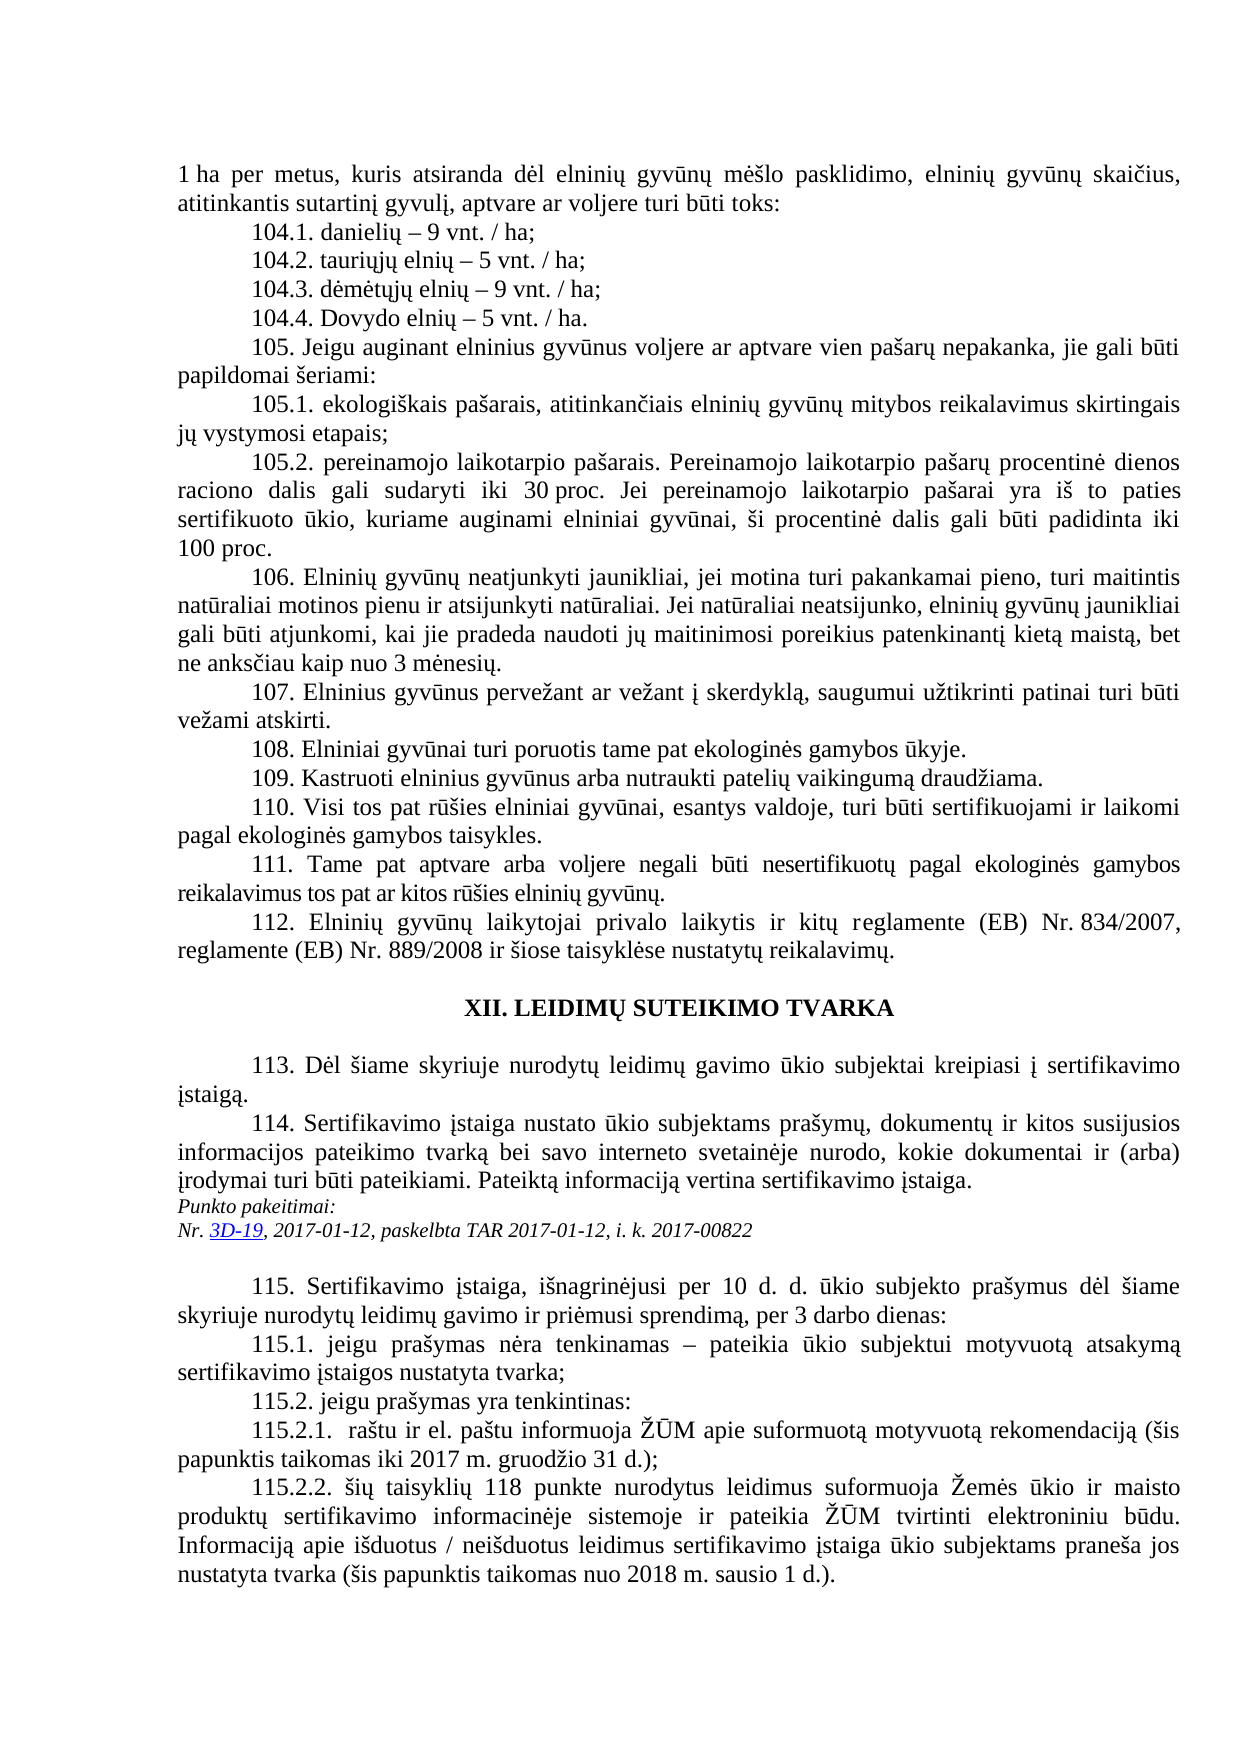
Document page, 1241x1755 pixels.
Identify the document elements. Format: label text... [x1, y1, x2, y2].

text 115.2.2. šių taisyklių 118 punkte nurodytus leidimus suformuoja Žemės ūkio ir maisto produktų sertifikavimo informacinėje sistemoje ir pateikia ŽŪM tvirtinti elektroniniu būdu. Informaciją apie išduotus / neišduotus leidimus sertifikavimo įstaiga ūkio subjektams praneša jos nustatyta tvarka (šis papunktis taikomas nuo 2018 m. sausio 1 d.). [177, 1472, 1181, 1587]
text 104.3. dėmėtųjų elnių – 9 vnt. / ha; [177, 274, 1181, 303]
text 104.4. Dovydo elnių – 5 vnt. / ha. [177, 303, 1181, 332]
text 1 ha per metus, kuris atsiranda dėl elninių gyvūnų mėšlo pasklidimo, elninių gyvūnų skaičius, atitinkantis sutartinį gyvulį, aptvare ar voljere turi būti toks: [177, 159, 1181, 217]
text 104.1. danielių – 9 vnt. / ha; [177, 217, 1181, 246]
text 107. Elninius gyvūnus pervežant ar vežant į skerdyklą, saugumui užtikrinti patinai turi būti vežami atskirti. [177, 677, 1181, 734]
text 104.2. tauriųjų elnių – 5 vnt. / ha; [177, 246, 1181, 274]
text 105.2. pereinamojo laikotarpio pašarais. Pereinamojo laikotarpio pašarų procentinė dienos raciono dalis gali sudaryti iki 30 proc. Jei pereinamojo laikotarpio pašarai yra iš to paties sertifikuoto ūkio, kuriame auginami elniniai gyvūnai, ši procentinė dalis gali būti padidinta iki 100 proc. [177, 447, 1181, 562]
text 115. Sertifikavimo įstaiga, išnagrinėjusi per 10 d. d. ūkio subjekto prašymus dėl šiame skyriuje nurodytų leidimų gavimo ir priėmusi sprendimą, per 3 darbo dienas: [177, 1271, 1181, 1329]
text 105.1. ekologiškais pašarais, atitinkančiais elninių gyvūnų mitybos reikalavimus skirtingais jų vystymosi etapais; [177, 389, 1181, 447]
text Punkto pakeitimai: [177, 1194, 1181, 1218]
text 113. Dėl šiame skyriuje nurodytų leidimų gavimo ūkio subjektai kreipiasi į sertifikavimo įstaigą. [177, 1051, 1181, 1108]
text 108. Elniniai gyvūnai turi poruotis tame pat ekologinės gamybos ūkyje. [177, 734, 1181, 763]
text 115.2.1. raštu ir el. paštu informuoja ŽŪM apie suformuotą motyvuotą rekomendaciją (šis papunktis taikomas iki 2017 m. gruodžio 31 d.); [177, 1415, 1181, 1472]
text 105. Jeigu auginant elninius gyvūnus voljere ar aptvare vien pašarų nepakanka, jie gali būti papildomai šeriami: [177, 332, 1181, 389]
text 106. Elninių gyvūnų neatjunkyti jaunikliai, jei motina turi pakankamai pieno, turi maitintis natūraliai motinos pienu ir atsijunkyti natūraliai. Jei natūraliai neatsijunko, elninių gyvūnų jaunikliai gali būti atjunkomi, kai jie pradeda naudoti jų maitinimosi poreikius patenkinantį kietą maistą, bet ne anksčiau kaip nuo 3 mėnesių. [177, 562, 1181, 677]
text 114. Sertifikavimo įstaiga nustato ūkio subjektams prašymų, dokumentų ir kitos susijusios informacijos pateikimo tvarką bei savo interneto svetainėje nurodo, kokie dokumentai ir (arba) įrodymai turi būti pateikiami. Pateiktą informaciją vertina sertifikavimo įstaiga. [177, 1108, 1181, 1194]
text 110. Visi tos pat rūšies elniniai gyvūnai, esantys valdoje, turi būti sertifikuojami ir laikomi pagal ekologinės gamybos taisykles. [177, 792, 1181, 849]
text 109. Kastruoti elninius gyvūnus arba nutraukti patelių vaikingumą draudžiama. [177, 763, 1181, 792]
text 115.2. jeigu prašymas yra tenkintinas: [177, 1386, 1181, 1415]
text 111. Tame pat aptvare arba voljere negali būti nesertifikuotų pagal ekologinės gamybos reikalavimus tos pat ar kitos rūšies elninių gyvūnų. [177, 849, 1181, 907]
text 112. Elninių gyvūnų laikytojai privalo laikytis ir kitų reglamente (EB) Nr. 834/2007, reglamente (EB) Nr. 889/2008 ir šiose taisyklėse nustatytų reikalavimų. [177, 907, 1181, 964]
text 115.1. jeigu prašymas nėra tenkinamas – pateikia ūkio subjektui motyvuotą atsakymą sertifikavimo įstaigos nustatyta tvarka; [177, 1329, 1181, 1386]
text Nr. 3D-19, 2017-01-12, paskelbta TAR 2017-01-12, i. k. 2017-00822 [177, 1218, 1181, 1242]
text XII. LEIDIMŲ SUTEIKIMO TVARKA [177, 993, 1181, 1022]
